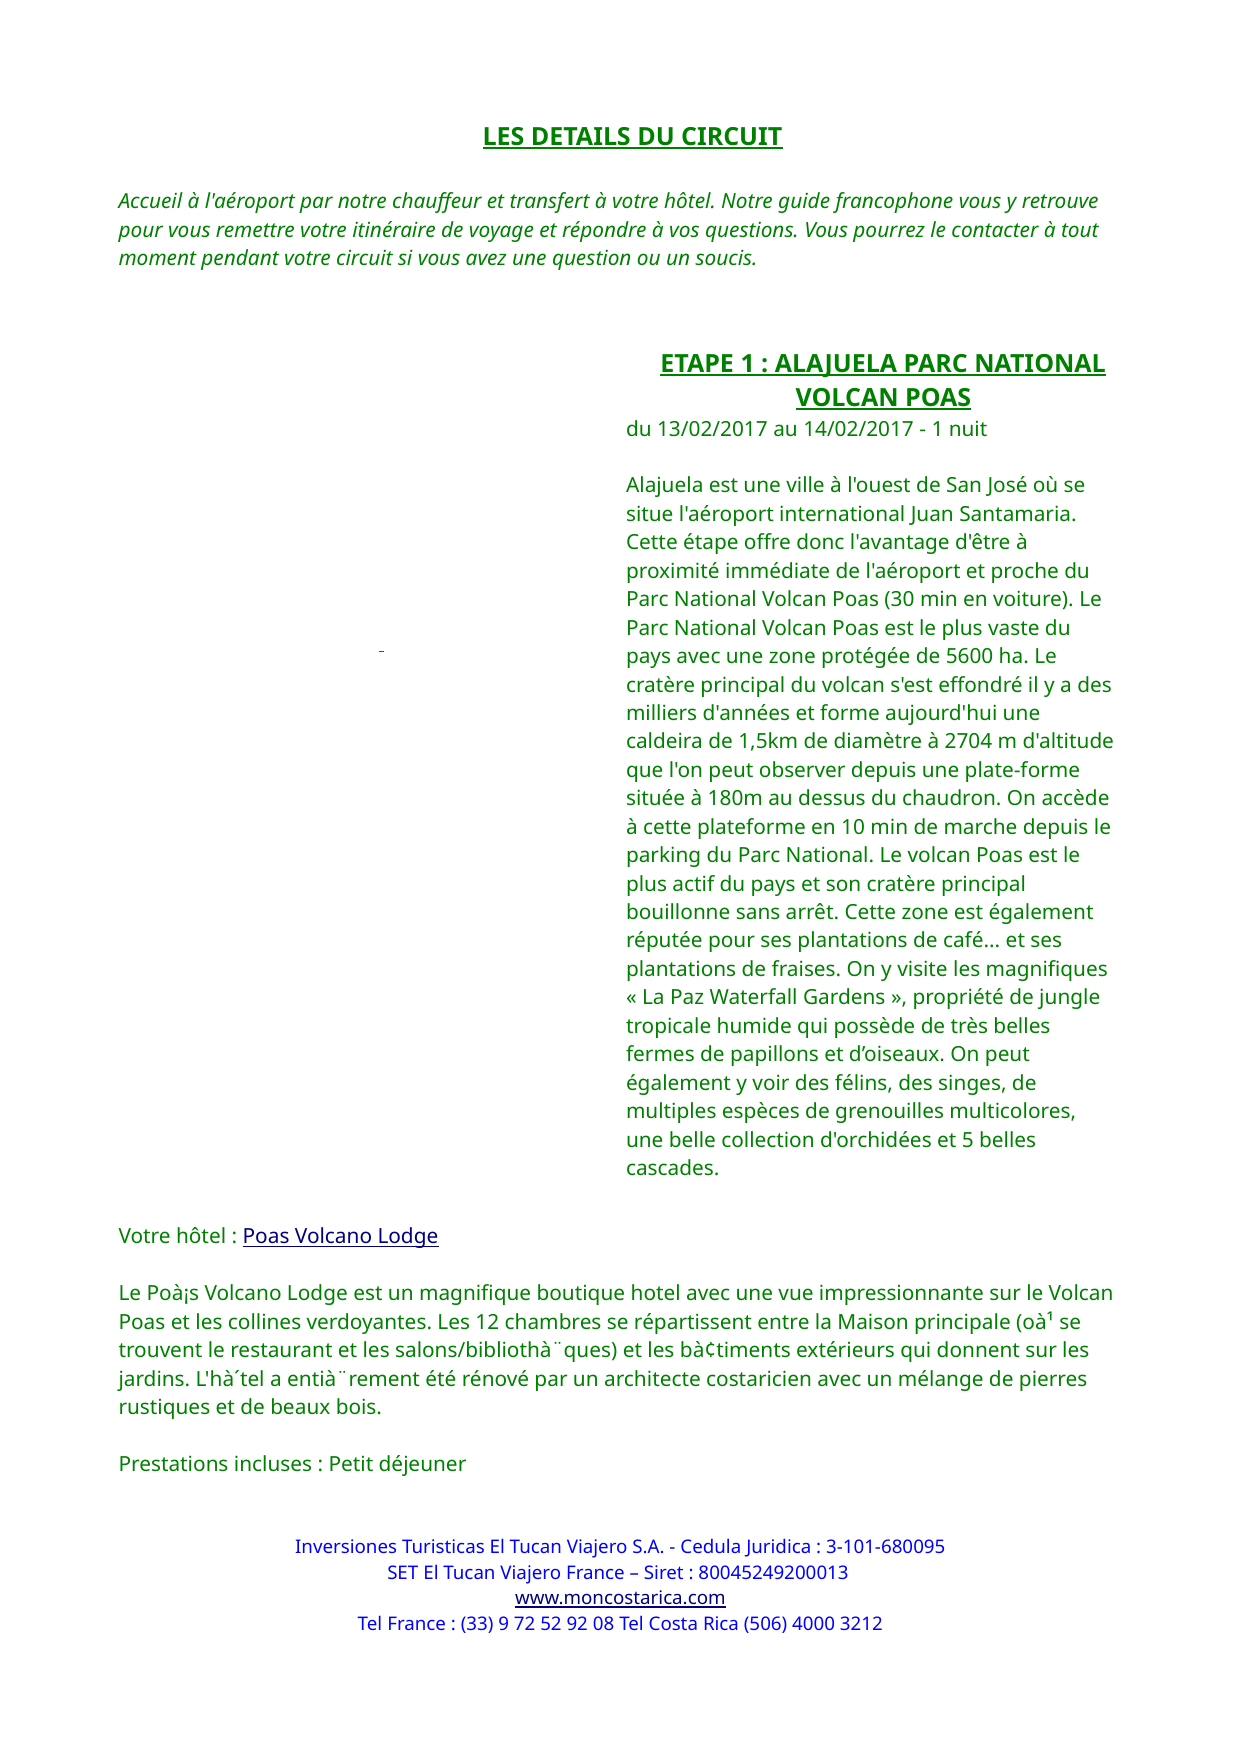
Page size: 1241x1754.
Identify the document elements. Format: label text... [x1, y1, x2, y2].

text Le Poà¡s Volcano Lodge est un magnifique boutique hotel avec une vue impressionnante sur le Volcan Poas et les collines verdoyantes. Les 12 chambres se répartissent entre la Maison principale (oà¹ se trouvent le restaurant et les salons/bibliothà¨ques) et les bà¢timents extérieurs qui donnent sur les jardins. L'hà´tel a entià¨rement été rénové par un architecte costaricien avec un mélange de pierres rustiques et de beaux bois. [118, 1278, 1122, 1421]
text Prestations incluses : Petit déjeuner [118, 1449, 1122, 1478]
text Accueil à l'aéroport par notre chauffeur et transfert à votre hôtel. Notre guide francophone vous y retrouve pour vous remettre votre itinéraire de voyage et répondre à vos questions. Vous pourrez le contacter à tout moment pendant votre circuit si vous avez une question ou un soucis. [118, 186, 1146, 272]
table_header [118, 340, 620, 1187]
table_header ETAPE 1 : ALAJUELA PARC NATIONAL VOLCAN POAS du 13/02/2017 au 14/02/2017 - 1 nuit Alajuela est une ville à l'ouest de San José où se situe l'aéroport international Juan Santamaria. Cette étape offre donc l'avantage d'être à proximité immédiate de l'aéroport et proche du Parc National Volcan Poas (30 min en voiture). Le Parc National Volcan Poas est le plus vaste du pays avec une zone protégée de 5600 ha. Le cratère principal du volcan s'est effondré il y a des milliers d'années et forme aujourd'hui une caldeira de 1,5km de diamètre à 2704 m d'altitude que l'on peut observer depuis une plate-forme située à 180m au dessus du chaudron. On accède à cette plateforme en 10 min de marche depuis le parking du Parc National. Le volcan Poas est le plus actif du pays et son cratère principal bouillonne sans arrêt. Cette zone est également réputée pour ses plantations de café... et ses plantations de fraises. On y visite les magnifiques « La Paz Waterfall Gardens », propriété de jungle tropicale humide qui possède de très belles fermes de papillons et d’oiseaux. On peut également y voir des félins, des singes, de multiples espèces de grenouilles multicolores, une belle collection d'orchidées et 5 belles cascades. [620, 340, 1122, 1187]
text Votre hôtel : Poas Volcano Lodge [118, 1221, 1122, 1250]
text LES DETAILS DU CIRCUIT [118, 118, 1146, 152]
